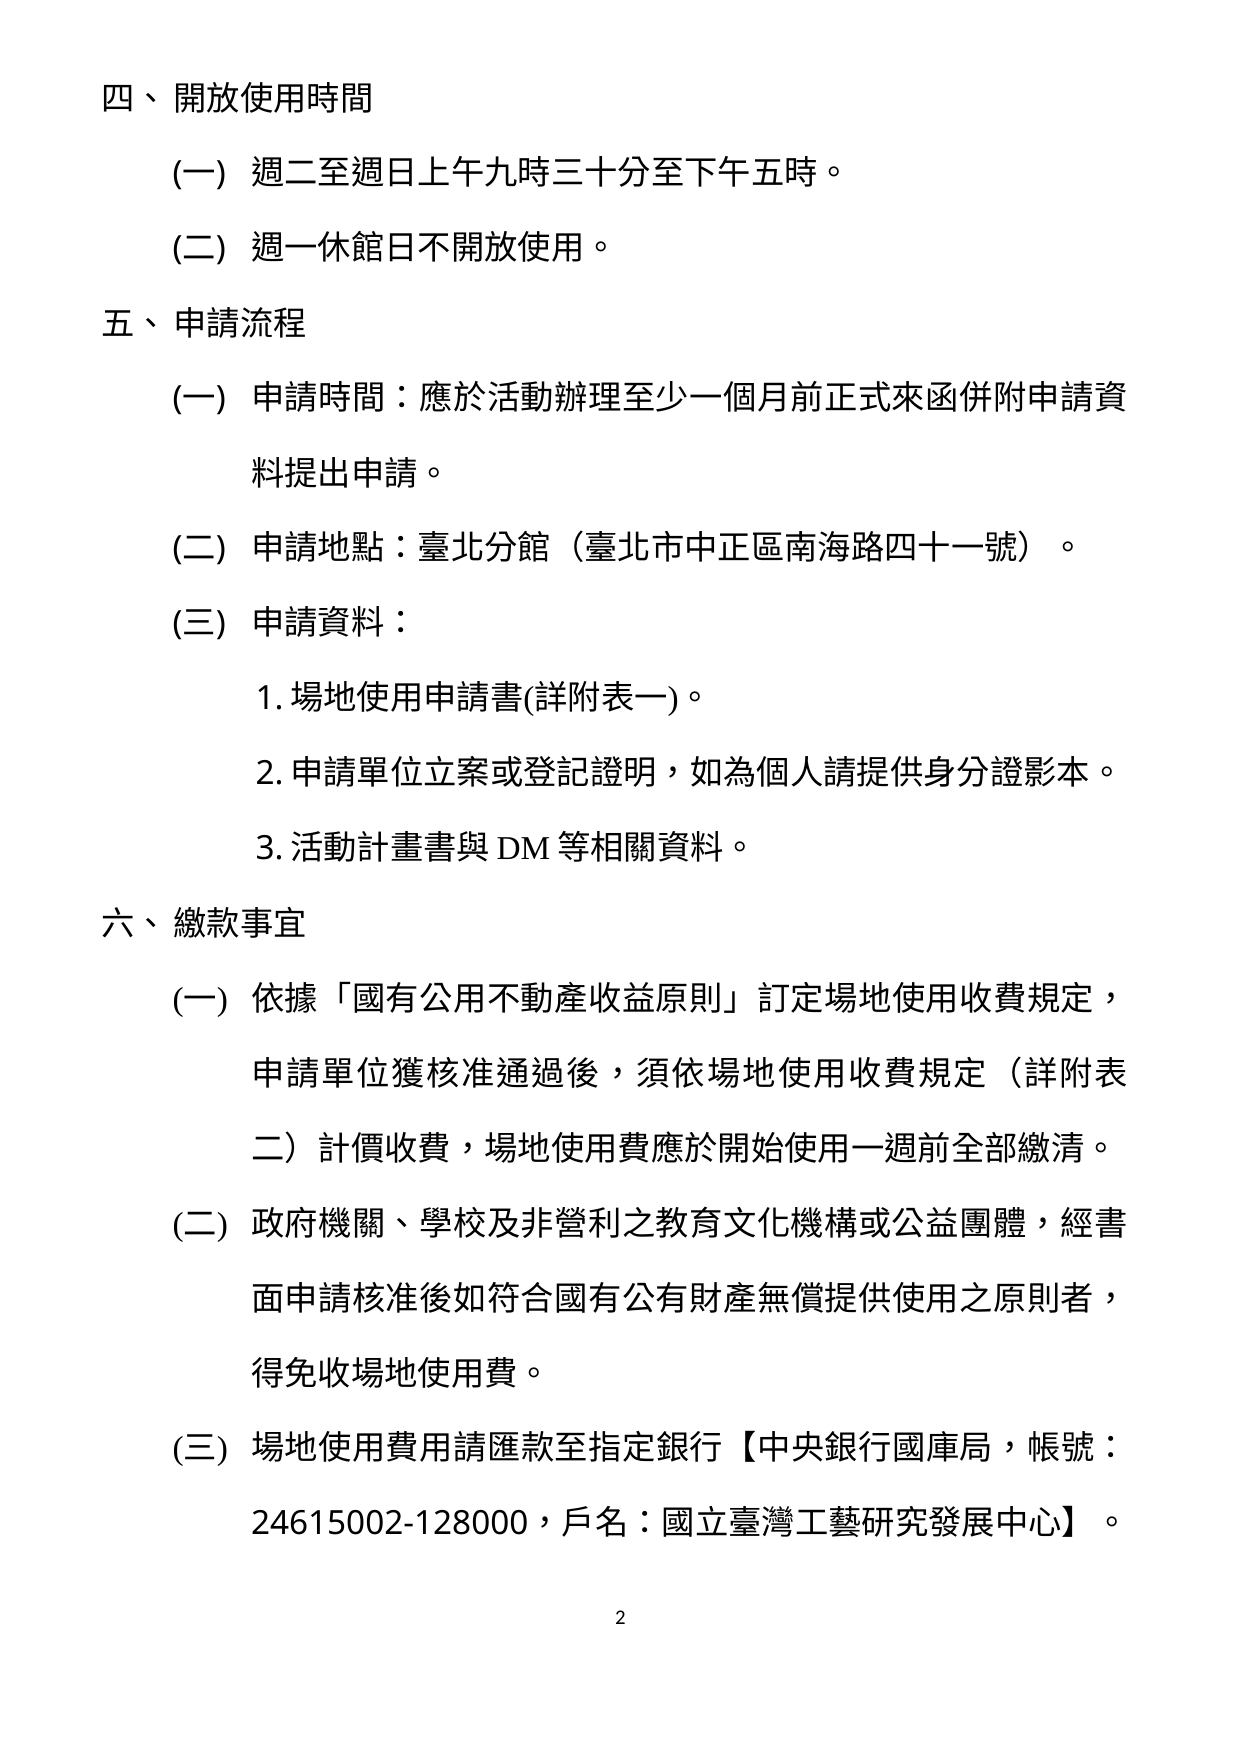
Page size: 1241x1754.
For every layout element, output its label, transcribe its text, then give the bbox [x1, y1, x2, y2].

list 依據「國有公用不動產收益原則」訂定場地使用收費規定，申請單位獲核准通過後，須依場地使用收費規定（詳附表二）計價收費，場地使用費應於開始使用一週前全部繳清。 [172, 958, 1128, 1183]
list 繳款事宜 [101, 883, 1128, 958]
list 申請時間：應於活動辦理至少一個月前正式來函併附申請資料提出申請。 [172, 358, 1128, 508]
list 週一休館日不開放使用。 [172, 208, 1128, 283]
list 週二至週日上午九時三十分至下午五時。 [172, 133, 1128, 208]
list 活動計畫書與DM等相關資料。 [255, 808, 1128, 883]
list 申請單位立案或登記證明，如為個人請提供身分證影本。 [255, 733, 1128, 808]
list 場地使用申請書(詳附表一)。 [255, 658, 1128, 733]
list 申請資料： [172, 583, 1128, 658]
list 政府機關、學校及非營利之教育文化機構或公益團體，經書面申請核准後如符合國有公有財產無償提供使用之原則者，得免收場地使用費。 [172, 1183, 1128, 1408]
list 申請流程 [101, 283, 1128, 358]
list 申請地點：臺北分館（臺北市中正區南海路四十一號）。 [172, 508, 1128, 583]
list 開放使用時間 [101, 58, 1128, 133]
list 場地使用費用請匯款至指定銀行【中央銀行國庫局，帳號：24615002-128000，戶名：國立臺灣工藝研究發展中心】。 [172, 1408, 1128, 1558]
